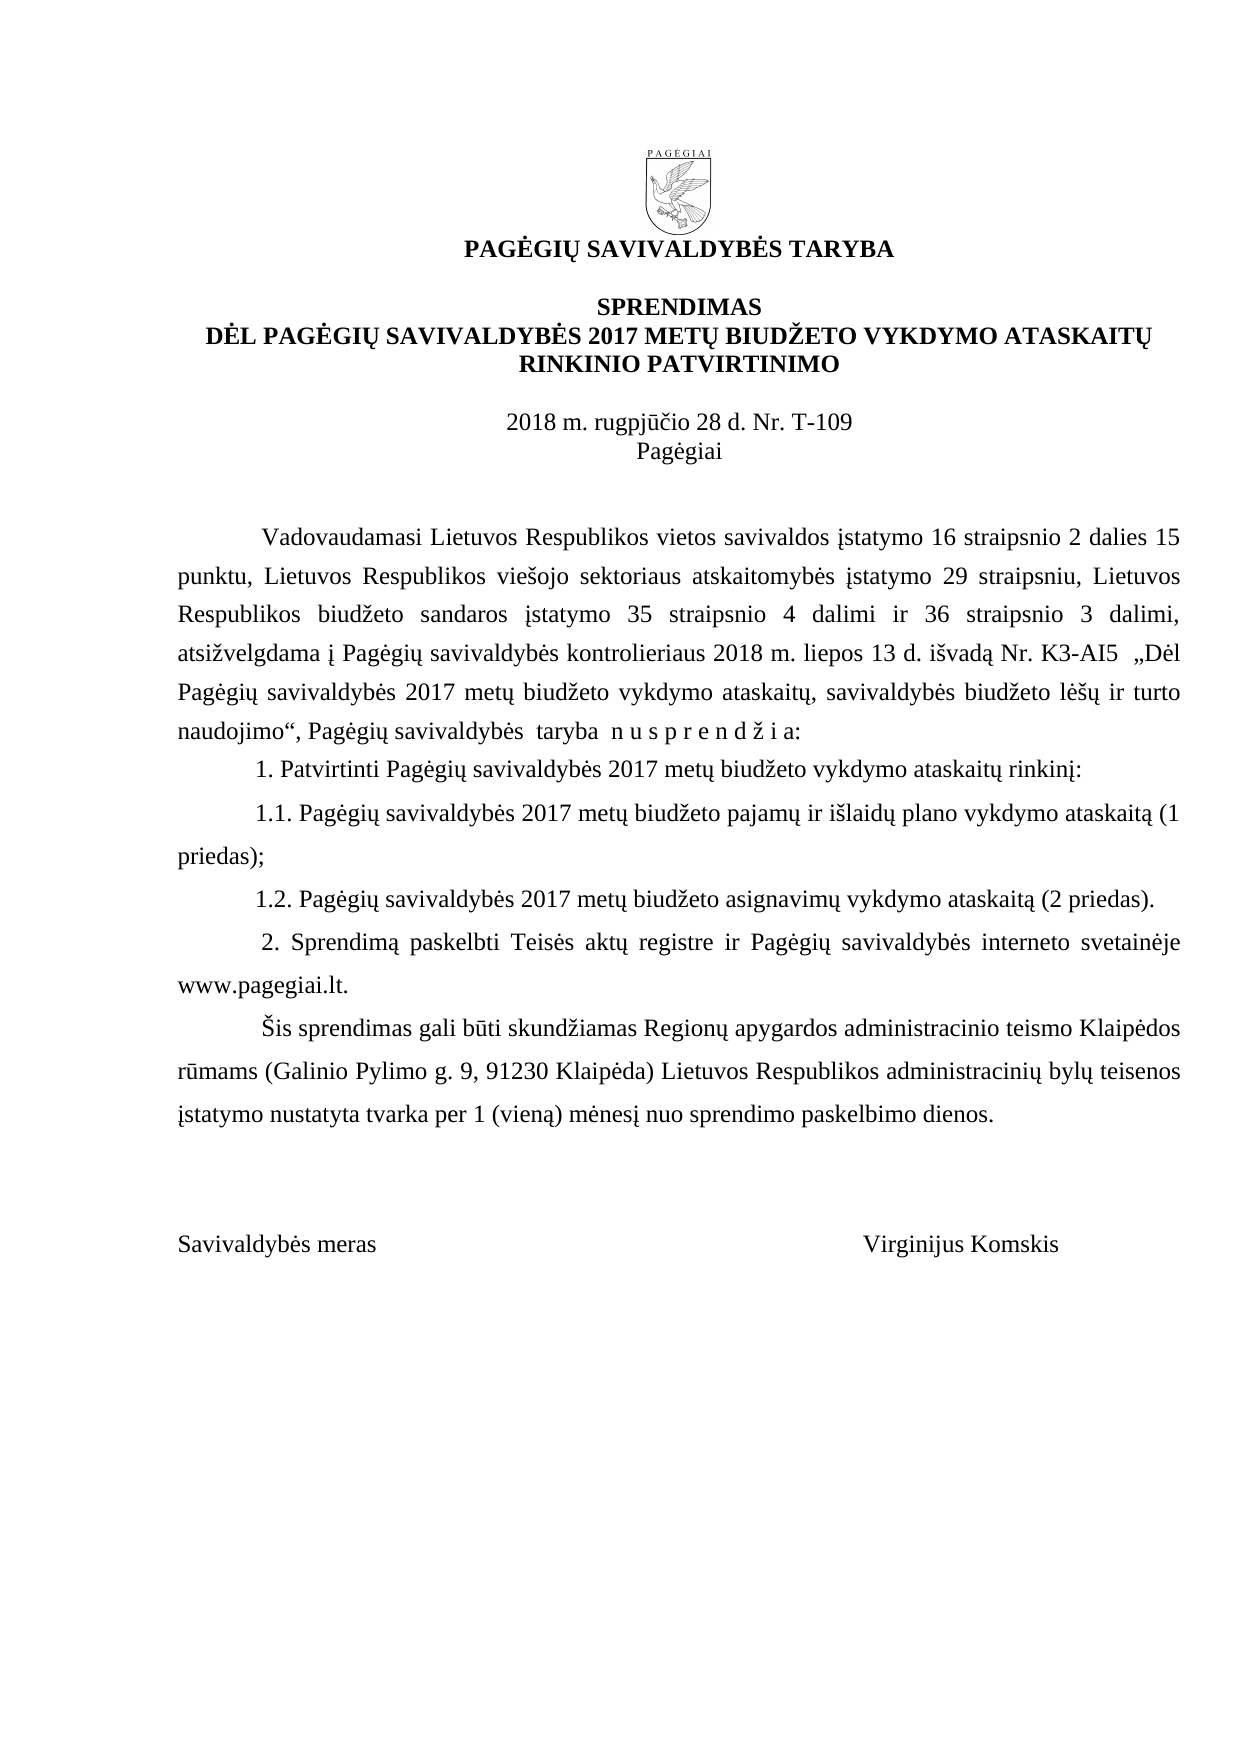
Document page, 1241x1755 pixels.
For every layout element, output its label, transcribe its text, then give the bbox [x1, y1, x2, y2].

text dėl pagėgių savivaldybės 2017 metų biudžeto vykdymo atAskaitų rinkinio patvirtinimo [177, 321, 1181, 378]
text 1.2. Pagėgių savivaldybės 2017 metų biudžeto asignavimų vykdymo ataskaitą (2 priedas). [177, 884, 1181, 913]
text Vadovaudamasi Lietuvos Respublikos vietos savivaldos įstatymo 16 straipsnio 2 dalies 15 punktu, Lietuvos Respublikos viešojo sektoriaus atskaitomybės įstatymo 29 straipsniu, Lietuvos Respublikos biudžeto sandaros įstatymo 35 straipsnio 4 dalimi ir 36 straipsnio 3 dalimi, atsižvelgdama į Pagėgių savivaldybės kontrolieriaus 2018 m. liepos 13 d. išvadą Nr. K3-AI5 „Dėl Pagėgių savivaldybės 2017 metų biudžeto vykdymo ataskaitų, savivaldybės biudžeto lėšų ir turto naudojimo“, Pagėgių savivaldybės taryba n u s p r e n d ž i a: [177, 522, 1181, 744]
text Savivaldybės meras Virginijus Komskis [177, 1229, 1181, 1258]
text Pagėgiai [177, 436, 1181, 464]
text Pagėgių savivaldybės taryba [177, 234, 1181, 263]
text 2018 m. rugpjūčio 28 d. Nr. T-109 [177, 407, 1181, 436]
text Šis sprendimas gali būti skundžiamas Regionų apygardos administracinio teismo Klaipėdos rūmams (Galinio Pylimo g. 9, 91230 Klaipėda) Lietuvos Respublikos administracinių bylų teisenos įstatymo nustatyta tvarka per 1 (vieną) mėnesį nuo sprendimo paskelbimo dienos. [177, 1013, 1181, 1128]
text sprendimas [177, 292, 1181, 321]
text 2. Sprendimą paskelbti Teisės aktų registre ir Pagėgių savivaldybės interneto svetainėje www.pagegiai.lt. [177, 927, 1181, 999]
text 1. Patvirtinti Pagėgių savivaldybės 2017 metų biudžeto vykdymo ataskaitų rinkinį: [177, 754, 1181, 783]
text 1.1. Pagėgių savivaldybės 2017 metų biudžeto pajamų ir išlaidų plano vykdymo ataskaitą (1 priedas); [177, 798, 1181, 869]
